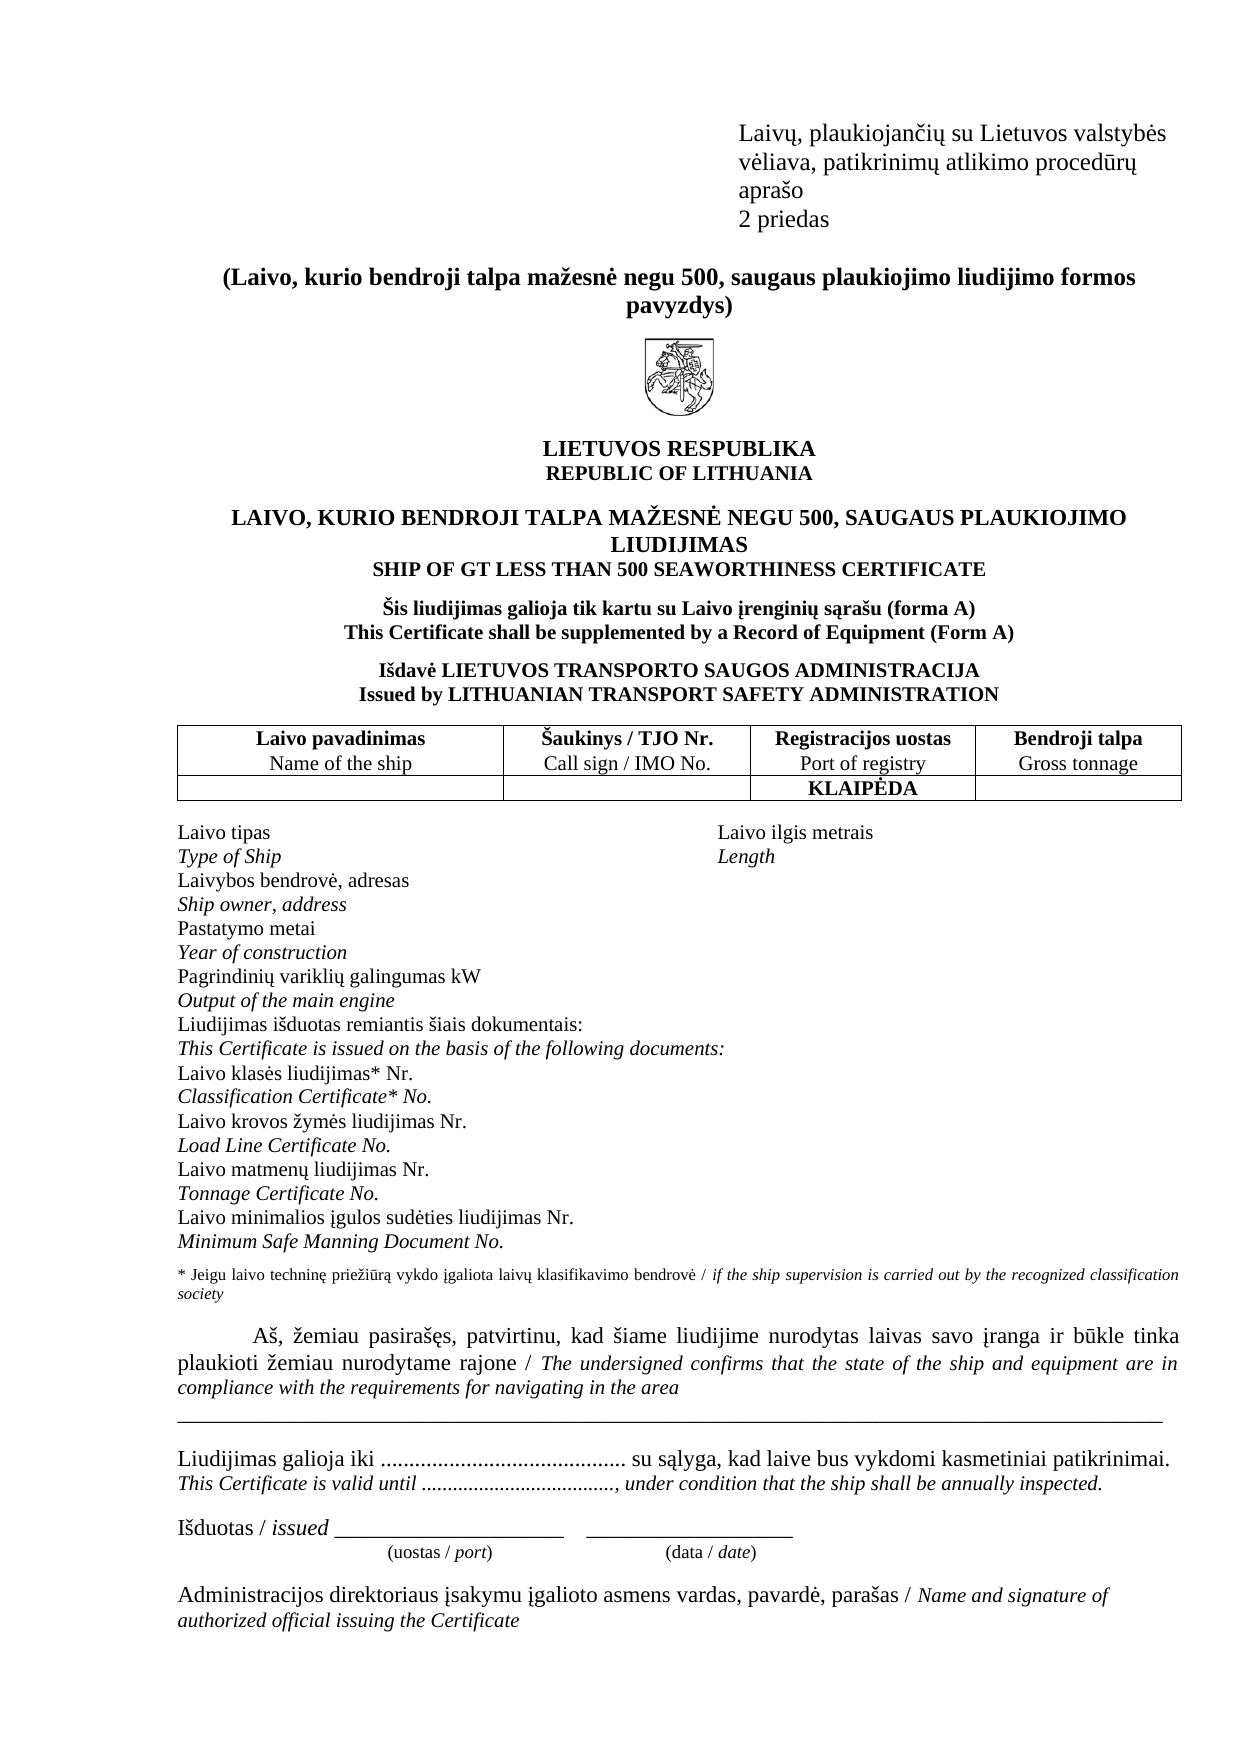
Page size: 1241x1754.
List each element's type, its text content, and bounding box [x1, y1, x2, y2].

text Type of Ship Length [177, 844, 1181, 868]
text Laivo minimalios įgulos sudėties liudijimas Nr. [177, 1205, 1181, 1229]
text SHIP OF GT LESS THAN 500 SEAWORTHINESS CERTIFICATE [177, 557, 1181, 581]
text Tonnage Certificate No. [177, 1181, 1181, 1205]
text Classification Certificate* No. [177, 1084, 1181, 1108]
text This Certificate is valid until ....................................., under condition that the ship shall be annually inspected. [177, 1471, 1181, 1495]
table_cell [976, 776, 1181, 799]
text Pastatymo metai [177, 916, 1181, 940]
text * Jeigu laivo techninę priežiūrą vykdo įgaliota laivų klasifikavimo bendrovė / if the ship supervision is carried out by the recognized classification society [177, 1265, 1181, 1303]
text Minimum Safe Manning Document No. [177, 1229, 1181, 1253]
table_header Bendroji talpa Gross tonnage [976, 726, 1181, 774]
text Laivybos bendrovė, adresas [177, 868, 1181, 892]
text Year of construction [177, 940, 1181, 964]
text REPUBLIC OF LITHUANIA [177, 461, 1181, 485]
text Šis liudijimas galioja tik kartu su Laivo įrenginių sąrašu (forma A) [177, 596, 1181, 619]
text vėliava, patikrinimų atlikimo procedūrų [738, 147, 1181, 176]
text Issued by Lithuanian Transport Safety Administration [177, 682, 1181, 706]
table_cell [178, 776, 503, 799]
table_header Šaukinys / TJO Nr. Call sign / IMO No. [504, 726, 750, 774]
text Išduotas / issued ____________________ __________________ [177, 1514, 1181, 1541]
text aprašo [738, 176, 1181, 204]
text Pagrindinių variklių galingumas kW [177, 964, 1181, 988]
text Liudijimas galioja iki ........................................... su sąlyga, kad laive bus vykdomi kasmetiniai patikrinimai. [177, 1445, 1181, 1471]
text This Certificate shall be supplemented by a Record of Equipment (Form A) [177, 619, 1181, 644]
text Laivo tipas Laivo ilgis metrais [177, 820, 1181, 844]
text Laivo klasės liudijimas* Nr. [177, 1060, 1181, 1084]
text Aš, žemiau pasirašęs, patvirtinu, kad šiame liudijime nurodytas laivas savo įranga ir būkle tinka plaukioti žemiau nurodytame rajone / The undersigned confirms that the state of the ship and equipment are in compliance with the requirements for navigating in the area [177, 1322, 1181, 1399]
text (Laivo, kurio bendroji talpa mažesnė negu 500, saugaus plaukiojimo liudijimo formos pavyzdys) [177, 262, 1181, 319]
text Administracijos direktoriaus įsakymu įgalioto asmens vardas, pavardė, parašas / Name and signature of authorized official issuing the Certificate [177, 1581, 1181, 1632]
text ______________________________________________________________________________________ [177, 1399, 1181, 1426]
text This Certificate is issued on the basis of the following documents: [177, 1036, 1181, 1060]
text Liudijimas išduotas remiantis šiais dokumentais: [177, 1012, 1181, 1036]
table_header Laivo pavadinimas Name of the ship [178, 726, 503, 774]
text Išdavė LIETUVOS TRANSPORTO SAUGOS ADMINISTRACIJA [177, 658, 1181, 682]
table_header Registracijos uostas Port of registry [751, 726, 975, 774]
text Ship owner, address [177, 892, 1181, 916]
text Load Line Certificate No. [177, 1133, 1181, 1157]
text (uostas / port) (data / date) [177, 1541, 1181, 1562]
text Laivų, plaukiojančių su Lietuvos valstybės [738, 118, 1181, 147]
text Laivo matmenų liudijimas Nr. [177, 1157, 1181, 1181]
table_cell [504, 776, 750, 799]
text Laivo krovos žymės liudijimas Nr. [177, 1108, 1181, 1133]
text 2 priedas [738, 204, 1181, 233]
text Output of the main engine [177, 988, 1181, 1012]
text LAIVO, KURIO BENDROJI TALPA MAŽESNĖ NEGU 500, SAUGAUS PLAUKIOJIMO LIUDIJIMAS [177, 504, 1181, 557]
text LIETUVOS RESPUBLIKA [177, 435, 1181, 461]
table_cell KLAIPĖDA [751, 776, 975, 799]
